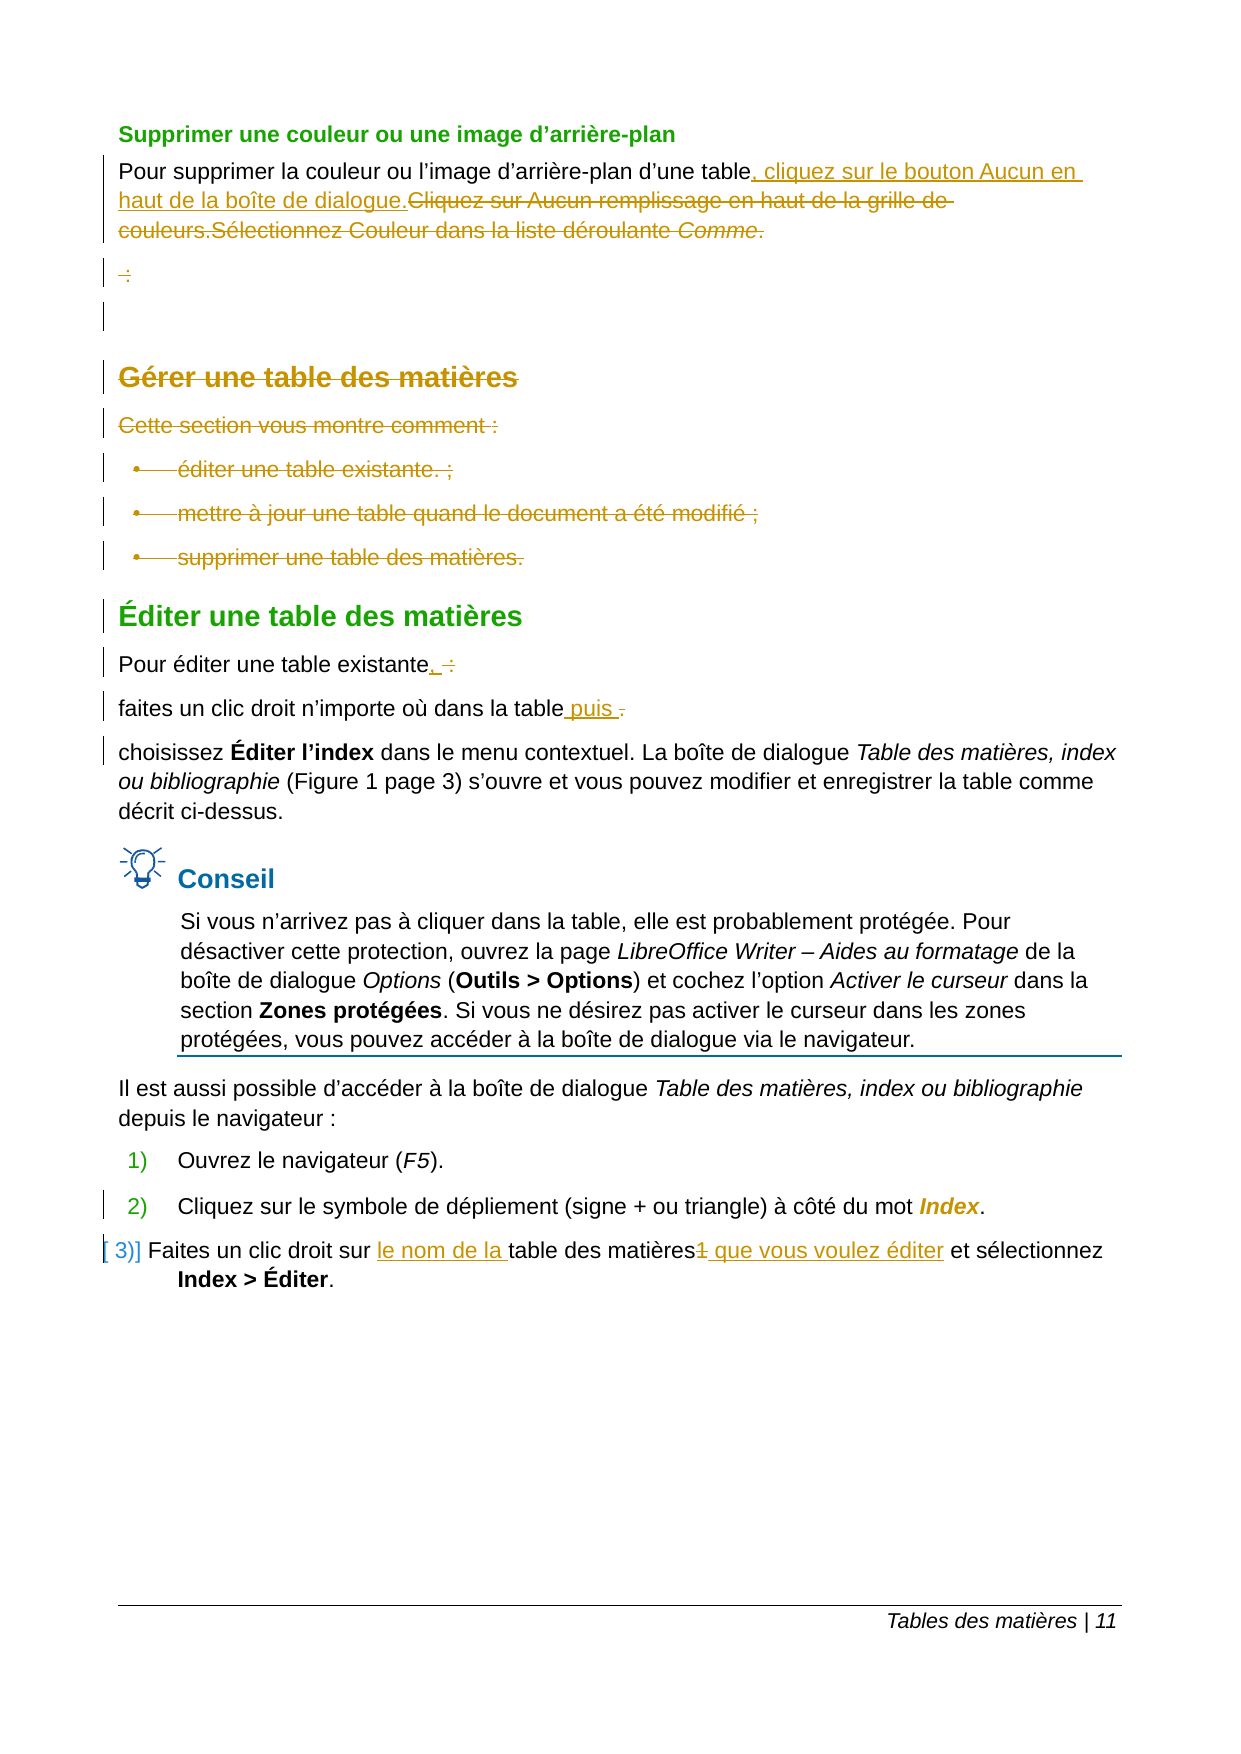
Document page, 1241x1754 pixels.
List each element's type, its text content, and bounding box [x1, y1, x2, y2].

text Pour supprimer la couleur ou l’image d’arrière-plan d’une table, cliquez sur le bouton Aucun en haut de la boîte de dialogue. [118, 154, 1122, 243]
list Cliquez sur le symbole de dépliement (signe + ou triangle) à côté du mot Index. [148, 1190, 1122, 1219]
text Il est aussi possible d’accéder à la boîte de dialogue Table des matières, index ou bibliographie depuis le navigateur : [118, 1072, 1122, 1131]
text Pour éditer une table existante, faites un clic droit n’importe où dans la table puis choisissez Éditer l’index dans le menu contextuel. La boîte de dialogue Table des matières, index ou bibliographie (Figure 1 page 3) s’ouvre et vous pouvez modifier et enregistrer la table comme décrit ci-dessus. [118, 647, 1122, 677]
list Faites un clic droit sur le nom de la table des matières que vous voulez éditer et sélectionnez Index > Éditer. [148, 1234, 1122, 1293]
list Conseil [118, 846, 1122, 895]
subtitle Supprimer une couleur ou une image d’arrière-plan [118, 118, 1122, 147]
subtitle Éditer une table des matières [118, 360, 1122, 394]
list Ouvrez le navigateur (F5). [148, 1146, 1122, 1175]
text Si vous n’arrivez pas à cliquer dans la table, elle est probablement protégée. Pour désactiver cette protection, ouvrez la page LibreOffice Writer – Aides au formatage de la boîte de dialogue Options (Outils > Options) et cochez l’option Activer le curseur dans la section Zones protégées. Si vous ne désirez pas activer le curseur dans les zones protégées, vous pouvez accéder à la boîte de dialogue via le navigateur. [177, 902, 1122, 1055]
